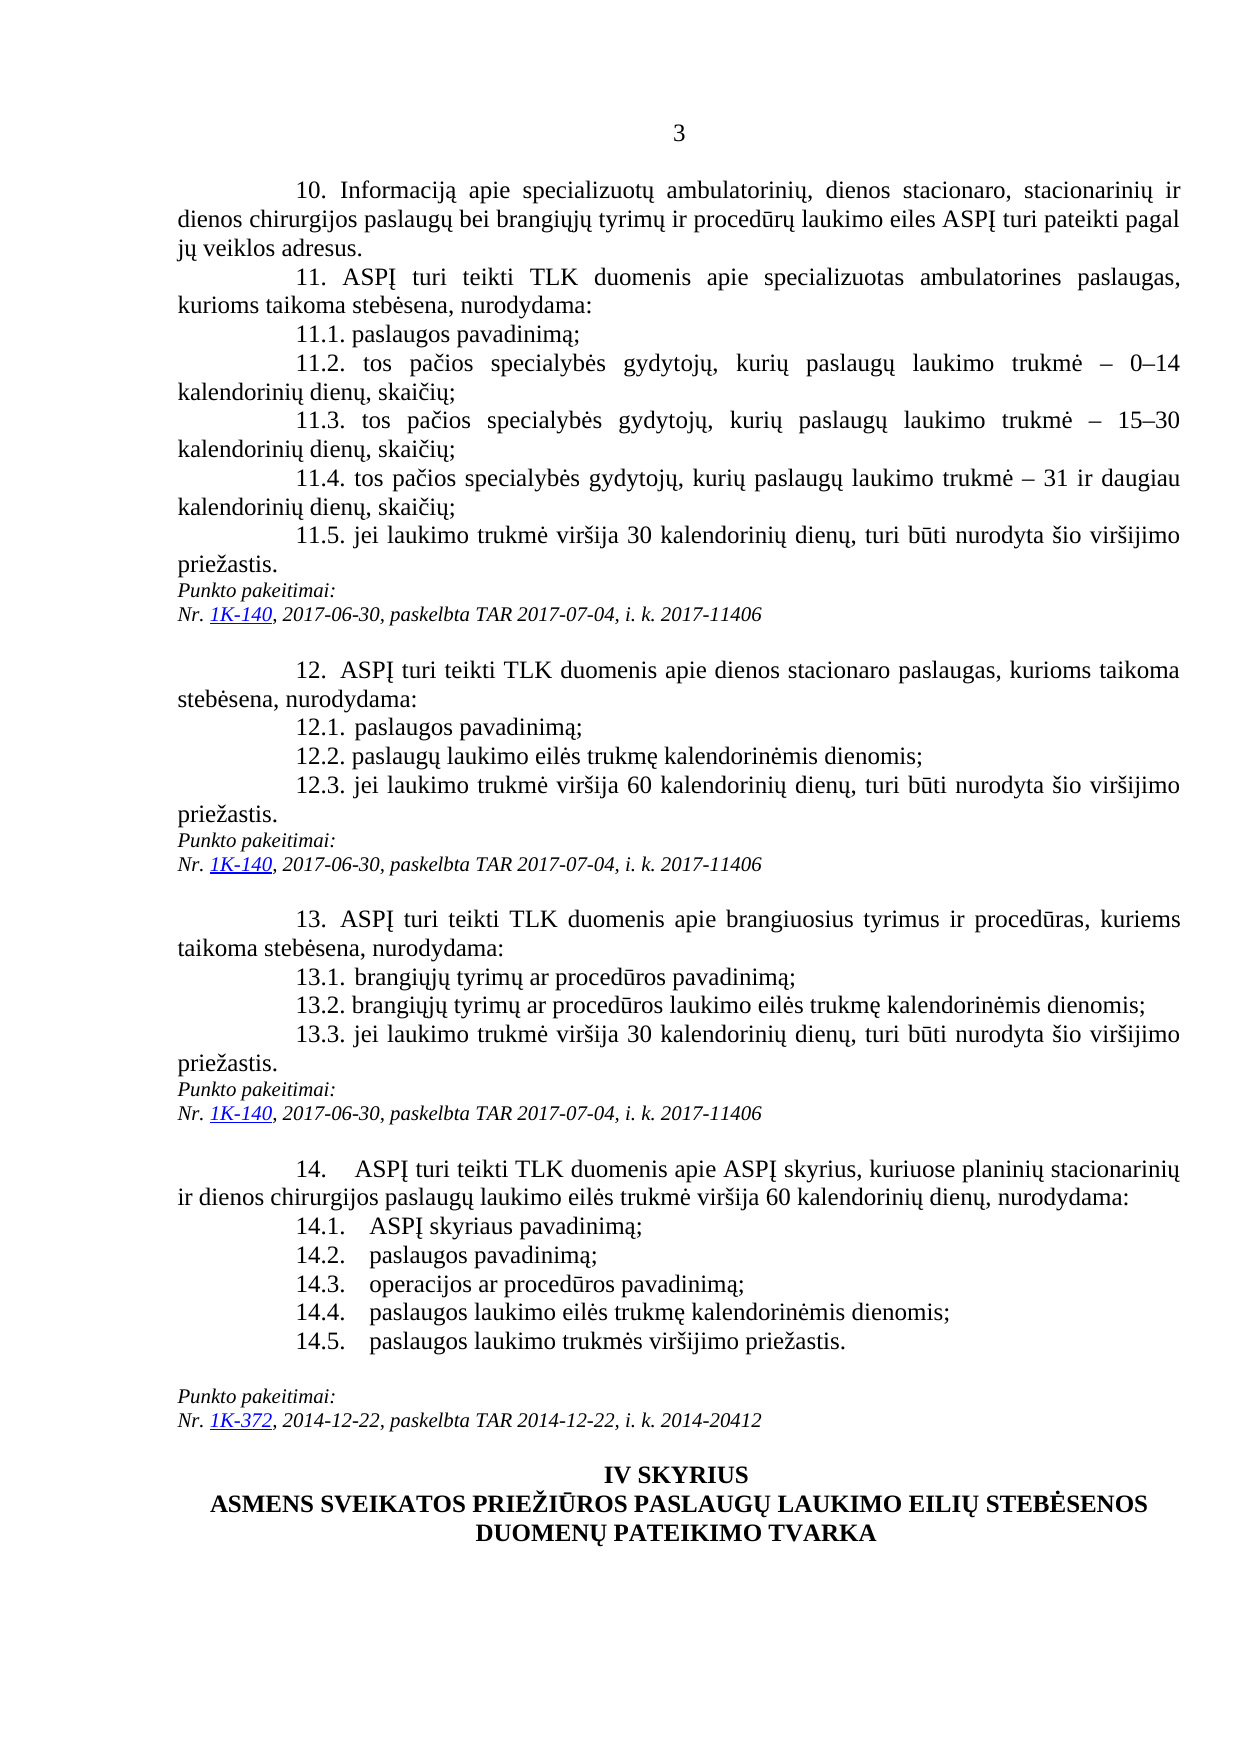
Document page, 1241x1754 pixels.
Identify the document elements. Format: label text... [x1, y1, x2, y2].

text 12.1. paslaugos pavadinimą; [281, 712, 1181, 741]
text Nr. 1K-140, 2017-06-30, paskelbta TAR 2017-07-04, i. k. 2017-11406 [177, 1101, 1181, 1125]
text 11.5. jei laukimo trukmė viršija 30 kalendorinių dienų, turi būti nurodyta šio viršijimo priežastis. [177, 521, 1181, 578]
text Punkto pakeitimai: [177, 1077, 1181, 1101]
text 13.1. brangiųjų tyrimų ar procedūros pavadinimą; [295, 962, 1181, 991]
text 13.2. brangiųjų tyrimų ar procedūros laukimo eilės trukmę kalendorinėmis dienomis; [295, 991, 1181, 1019]
text IV SKYRIUS [177, 1461, 1181, 1489]
text 12. ASPĮ turi teikti TLK duomenis apie dienos stacionaro paslaugas, kurioms taikoma stebėsena, nurodydama: [177, 655, 1181, 712]
text 12.3. jei laukimo trukmė viršija 60 kalendorinių dienų, turi būti nurodyta šio viršijimo priežastis. [177, 770, 1181, 827]
text 14.3. operacijos ar procedūros pavadinimą; [295, 1269, 1181, 1297]
text Punkto pakeitimai: [177, 827, 1181, 852]
text Nr. 1K-140, 2017-06-30, paskelbta TAR 2017-07-04, i. k. 2017-11406 [177, 852, 1181, 876]
text 13.3. jei laukimo trukmė viršija 30 kalendorinių dienų, turi būti nurodyta šio viršijimo priežastis. [177, 1019, 1181, 1077]
text 11.3. tos pačios specialybės gydytojų, kurių paslaugų laukimo trukmė – 15–30 kalendorinių dienų, skaičių; [177, 406, 1181, 463]
text 13. ASPĮ turi teikti TLK duomenis apie brangiuosius tyrimus ir procedūras, kuriems taikoma stebėsena, nurodydama: [177, 904, 1181, 962]
text Punkto pakeitimai: [177, 578, 1181, 602]
text ASMENS SVEIKATOS PRIEŽIŪROS PASLAUGŲ LAUKIMO EILIŲ STEBĖSENOS DUOMENŲ PATEIKIMO TVARKA [177, 1489, 1181, 1547]
text Nr. 1K-140, 2017-06-30, paskelbta TAR 2017-07-04, i. k. 2017-11406 [177, 602, 1181, 626]
text 11.4. tos pačios specialybės gydytojų, kurių paslaugų laukimo trukmė – 31 ir daugiau kalendorinių dienų, skaičių; [177, 463, 1181, 521]
text 14.5. paslaugos laukimo trukmės viršijimo priežastis. [295, 1326, 1181, 1355]
text 14.1. ASPĮ skyriaus pavadinimą; [295, 1211, 1181, 1240]
text Punkto pakeitimai: [177, 1384, 1181, 1408]
text 11. ASPĮ turi teikti TLK duomenis apie specializuotas ambulatorines paslaugas, kurioms taikoma stebėsena, nurodydama: [177, 262, 1181, 319]
text 10. Informaciją apie specializuotų ambulatorinių, dienos stacionaro, stacionarinių ir dienos chirurgijos paslaugų bei brangiųjų tyrimų ir procedūrų laukimo eiles ASPĮ turi pateikti pagal jų veiklos adresus. [177, 176, 1181, 262]
text 11.1. paslaugos pavadinimą; [177, 319, 1181, 348]
text 14.2. paslaugos pavadinimą; [295, 1240, 1181, 1269]
text 12.2. paslaugų laukimo eilės trukmę kalendorinėmis dienomis; [295, 741, 1181, 770]
text Nr. 1K-372, 2014-12-22, paskelbta TAR 2014-12-22, i. k. 2014-20412 [177, 1408, 1181, 1432]
text 14.4. paslaugos laukimo eilės trukmę kalendorinėmis dienomis; [295, 1297, 1181, 1326]
text 11.2. tos pačios specialybės gydytojų, kurių paslaugų laukimo trukmė – 0–14 kalendorinių dienų, skaičių; [177, 348, 1181, 406]
text 14. ASPĮ turi teikti TLK duomenis apie ASPĮ skyrius, kuriuose planinių stacionarinių ir dienos chirurgijos paslaugų laukimo eilės trukmė viršija 60 kalendorinių dienų, nurodydama: [177, 1154, 1181, 1211]
